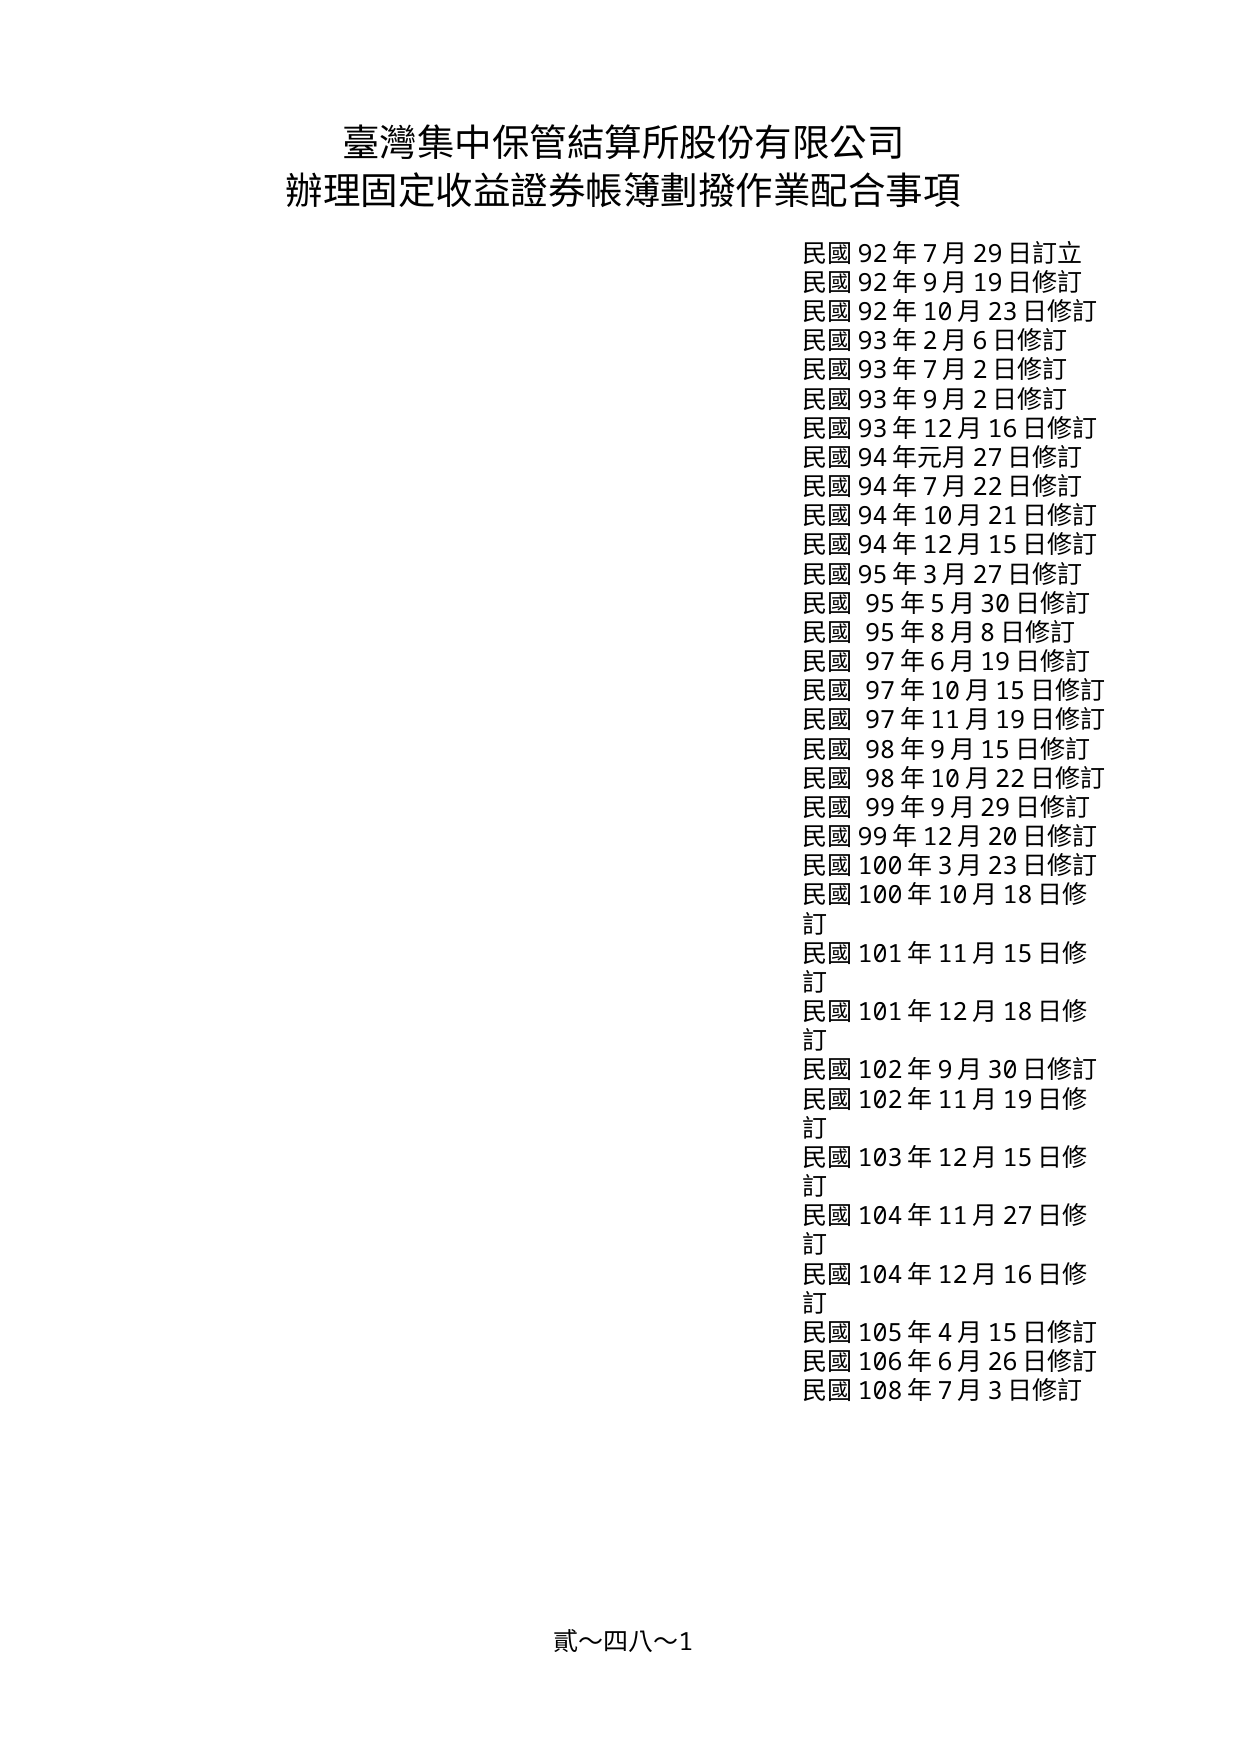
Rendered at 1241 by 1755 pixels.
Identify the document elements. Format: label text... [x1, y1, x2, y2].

text 民國101年11月15日修訂 [802, 939, 1110, 997]
text 民國94年12月15日修訂 [802, 531, 1110, 560]
text 民國94年7月22日修訂 [802, 472, 1110, 501]
text 民國104年12月16日修訂 [802, 1260, 1110, 1318]
text 民國100年3月23日修訂 [802, 851, 1110, 881]
text 民國93年2月6日修訂 [802, 326, 1110, 356]
text 民國99年12月20日修訂 [802, 822, 1110, 851]
text 民國93年7月2日修訂 [802, 356, 1110, 385]
text 民國 97年11月19日修訂 [802, 706, 1110, 735]
text 民國 95年8月8日修訂 [802, 618, 1110, 647]
subtitle 臺灣集中保管結算所股份有限公司 [136, 118, 1110, 166]
text 民國94年元月27日修訂 [802, 443, 1110, 472]
text 民國92年10月23日修訂 [802, 297, 1110, 326]
text 民國 98年9月15日修訂 [802, 735, 1110, 764]
text 民國105年4月15日修訂 [802, 1318, 1110, 1347]
text 民國 99年9月29日修訂 [802, 793, 1110, 822]
text 民國92年7月29日訂立 [802, 239, 1110, 268]
text 民國95年3月27日修訂 [802, 560, 1110, 589]
text 民國106年6月26日修訂 [802, 1347, 1110, 1376]
subtitle 辦理固定收益證券帳簿劃撥作業配合事項 [136, 166, 1110, 214]
text 民國93年9月2日修訂 [802, 385, 1110, 414]
text 民國102年11月19日修訂 [802, 1085, 1110, 1143]
text 民國 95年5月30日修訂 [802, 589, 1110, 618]
text 民國102年9月30日修訂 [802, 1056, 1110, 1085]
text 民國94年10月21日修訂 [802, 501, 1110, 531]
text 民國103年12月15日修訂 [802, 1143, 1110, 1201]
text 民國108年7月3日修訂 [802, 1376, 1110, 1406]
text 民國92年9月19日修訂 [802, 268, 1110, 297]
text 民國 98年10月22日修訂 [802, 764, 1110, 793]
text 民國 97年6月19日修訂 [802, 647, 1110, 676]
text 民國100年10月18日修訂 [802, 881, 1110, 939]
text 民國93年12月16日修訂 [802, 414, 1110, 443]
text 民國101年12月18日修訂 [802, 997, 1110, 1056]
text 民國104年11月27日修訂 [802, 1201, 1110, 1260]
text 民國 97年10月15日修訂 [802, 676, 1110, 706]
